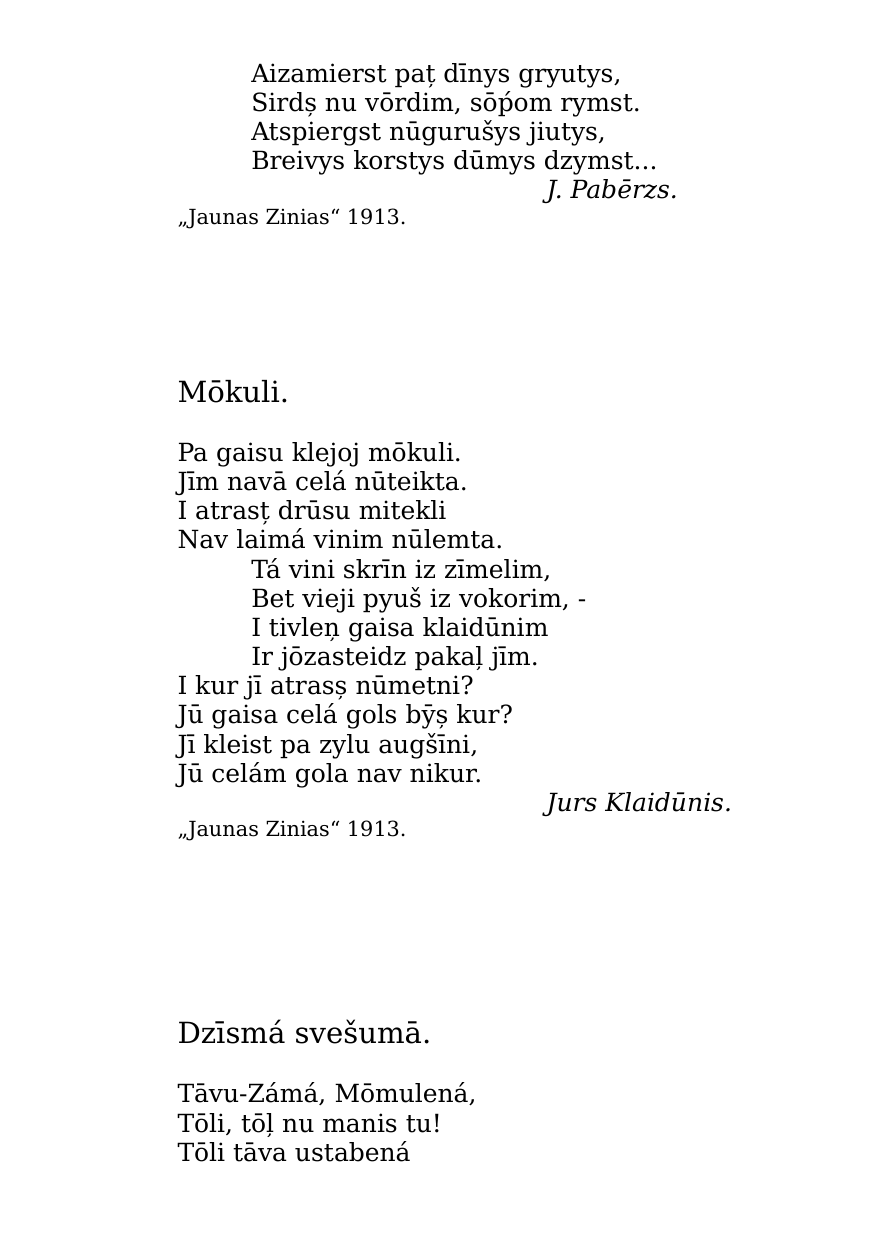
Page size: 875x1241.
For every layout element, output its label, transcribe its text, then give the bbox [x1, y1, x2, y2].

text Bet vieji pyuš iz vokorim, - [177, 584, 815, 613]
text Aizamierst paț dīnys gryutys, [177, 59, 815, 88]
text Dzīsmá svešumā. [177, 1017, 815, 1051]
text I atrasț drūsu mitekli [177, 496, 815, 526]
text J. Pabērzs. [177, 176, 815, 205]
text Sirdș nu vōrdim, sōṕom rymst. [177, 88, 815, 117]
text I tivleņ gaisa klaidūnim [177, 613, 815, 642]
text Nav laimá vinim nūlemta. [177, 526, 815, 555]
text „Jaunas Zinias“ 1913. [177, 817, 815, 842]
text Jurs Klaidūnis. [177, 788, 815, 817]
text Jīm navā celá nūteikta. [177, 467, 815, 496]
text Tāvu-Zámá, Mōmulená, [177, 1080, 815, 1109]
text Jū gaisa celá gols bȳș kur? [177, 701, 815, 730]
text Tōli, tōļ nu manis tu! [177, 1109, 815, 1138]
text Tōli tāva ustabená [177, 1138, 815, 1167]
text Ir jōzasteidz pakaļ jīm. [177, 642, 815, 671]
text I kur jī atrasș nūmetni? [177, 671, 815, 701]
text Jī kleist pa zylu augšīni, [177, 730, 815, 759]
text Tá vini skrīn iz zīmelim, [177, 555, 815, 584]
text Pa gaisu klejoj mōkuli. [177, 438, 815, 467]
text Breivys korstys dūmys dzymst... [177, 147, 815, 176]
text Jū celám gola nav nikur. [177, 759, 815, 788]
text Atspiergst nūgurušys jiutys, [177, 117, 815, 147]
text Mōkuli. [177, 375, 815, 409]
text „Jaunas Zinias“ 1913. [177, 205, 815, 229]
